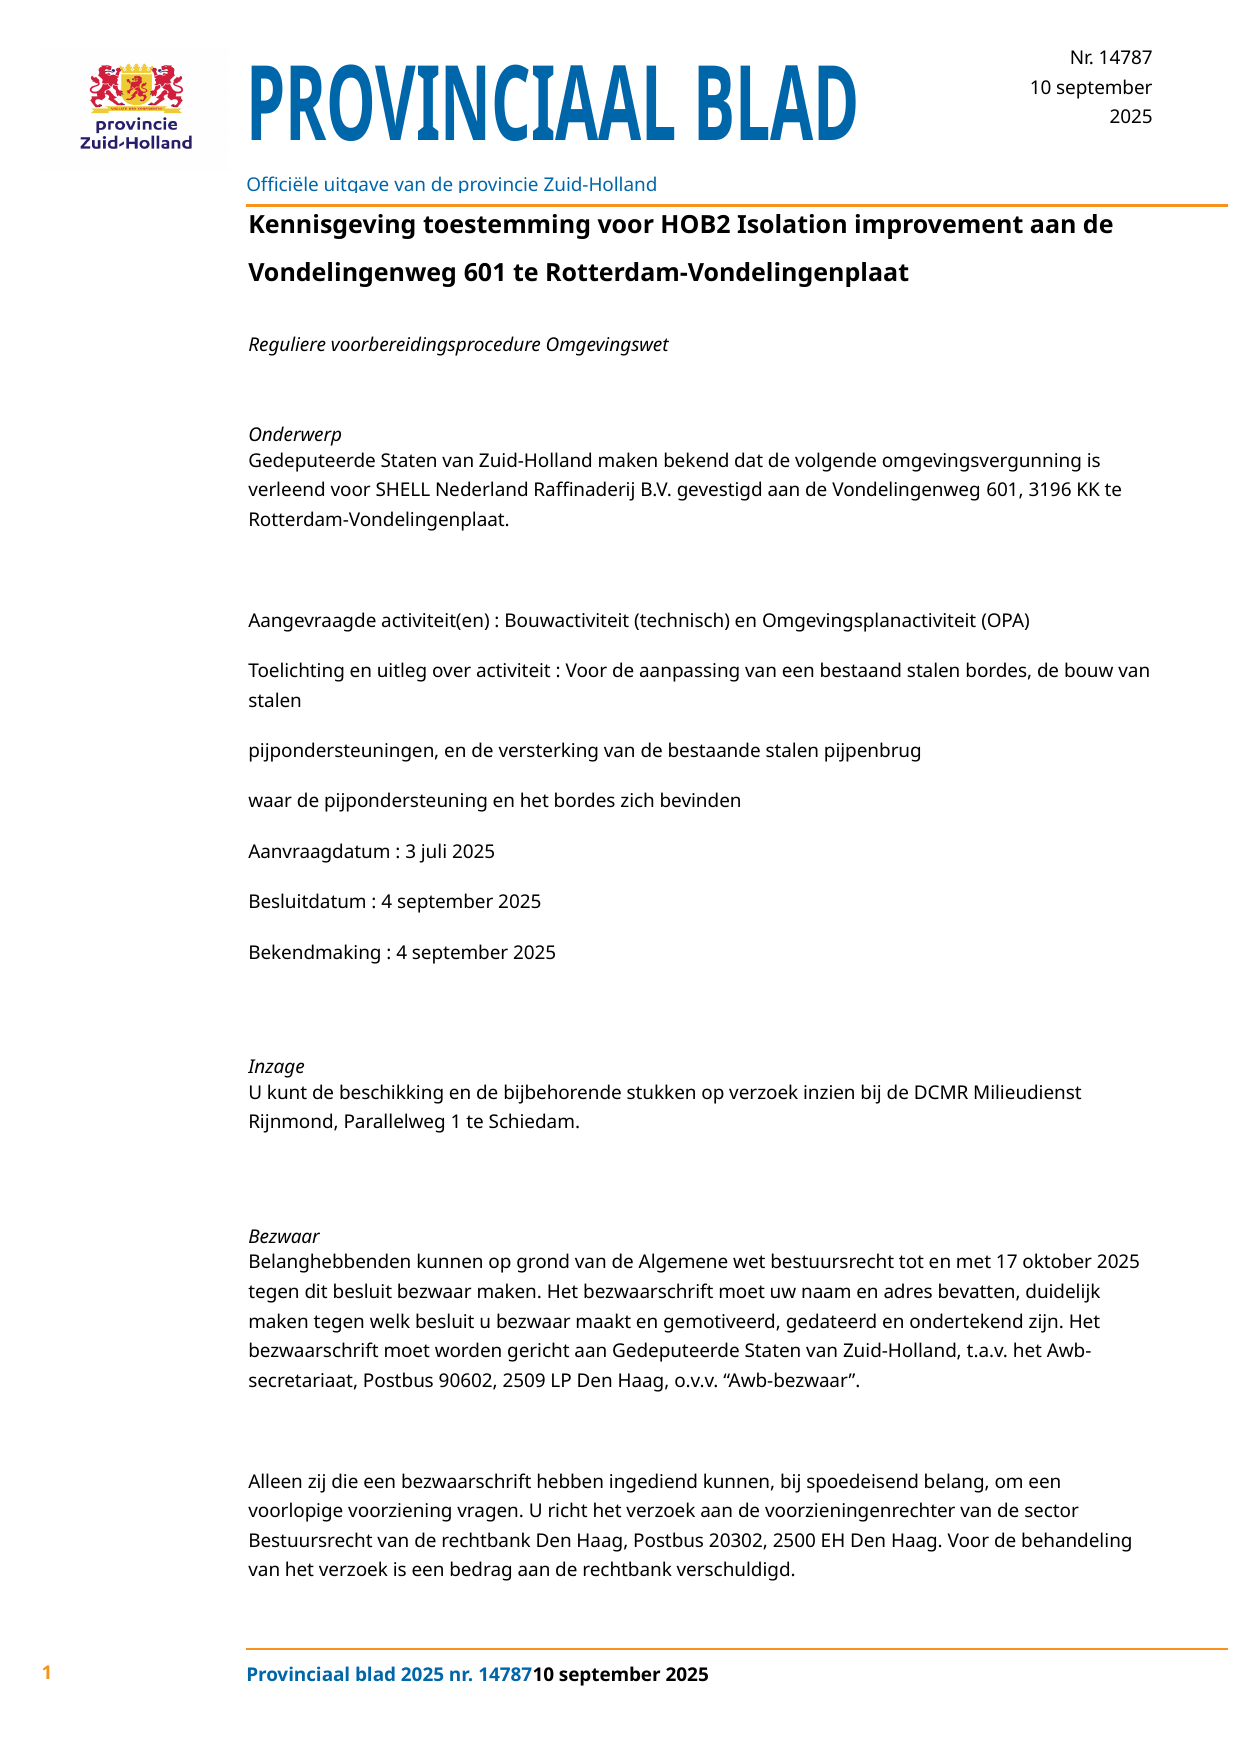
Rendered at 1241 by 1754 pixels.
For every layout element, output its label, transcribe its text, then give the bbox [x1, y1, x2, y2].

text pijpondersteuningen, en de versterking van de bestaande stalen pijpenbrug [248, 737, 1152, 763]
text Toelichting en uitleg over activiteit : Voor de aanpassing van een bestaand stalen bordes, de bouw van stalen [248, 657, 1152, 713]
text Besluitdatum : 4 september 2025 [248, 888, 1152, 914]
picture [41, 47, 231, 172]
text U kunt de beschikking en de bijbehorende stukken op verzoek inzien bij de DCMR Milieudienst Rijnmond, Parallelweg 1 te Schiedam. [248, 1079, 1152, 1134]
text Onderwerp [248, 421, 1152, 447]
text Aanvraagdatum : 3 juli 2025 [248, 838, 1152, 864]
text Gedeputeerde Staten van Zuid-Holland maken bekend dat de volgende omgevingsvergunning is verleend voor SHELL Nederland Raffinaderij B.V. gevestigd aan de Vondelingenweg 601, 3196 KK te Rotterdam-Vondelingenplaat. [248, 447, 1152, 532]
text Kennisgeving toestemming voor HOB2 Isolation improvement aan de Vondelingenweg 601 te Rotterdam-Vondelingenplaat [248, 207, 1152, 288]
text Bezwaar [248, 1223, 1152, 1249]
text Alleen zij die een bezwaarschrift hebben ingediend kunnen, bij spoedeisend belang, om een voorlopige voorziening vragen. U richt het verzoek aan de voorzieningenrechter van de sector Bestuursrecht van de rechtbank Den Haag, Postbus 20302, 2500 EH Den Haag. Voor de behandeling van het verzoek is een bedrag aan de rechtbank verschuldigd. [248, 1468, 1152, 1582]
text Belanghebbenden kunnen op grond van de Algemene wet bestuursrecht tot en met 17 oktober 2025 tegen dit besluit bezwaar maken. Het bezwaarschrift moet uw naam en adres bevatten, duidelijk maken tegen welk besluit u bezwaar maakt en gemotiveerd, gedateerd en ondertekend zijn. Het bezwaarschrift moet worden gericht aan Gedeputeerde Staten van Zuid-Holland, t.a.v. het Awb-secretariaat, Postbus 90602, 2509 LP Den Haag, o.v.v. “Awb-bezwaar”. [248, 1249, 1152, 1393]
text Inzage [248, 1053, 1152, 1079]
text Bekendmaking : 4 september 2025 [248, 939, 1152, 965]
text Reguliere voorbereidingsprocedure Omgevingswet [248, 331, 1152, 357]
text Aangevraagde activiteit(en) : Bouwactiviteit (technisch) en Omgevingsplanactiviteit (OPA) [248, 607, 1152, 633]
text waar de pijpondersteuning en het bordes zich bevinden [248, 788, 1152, 813]
